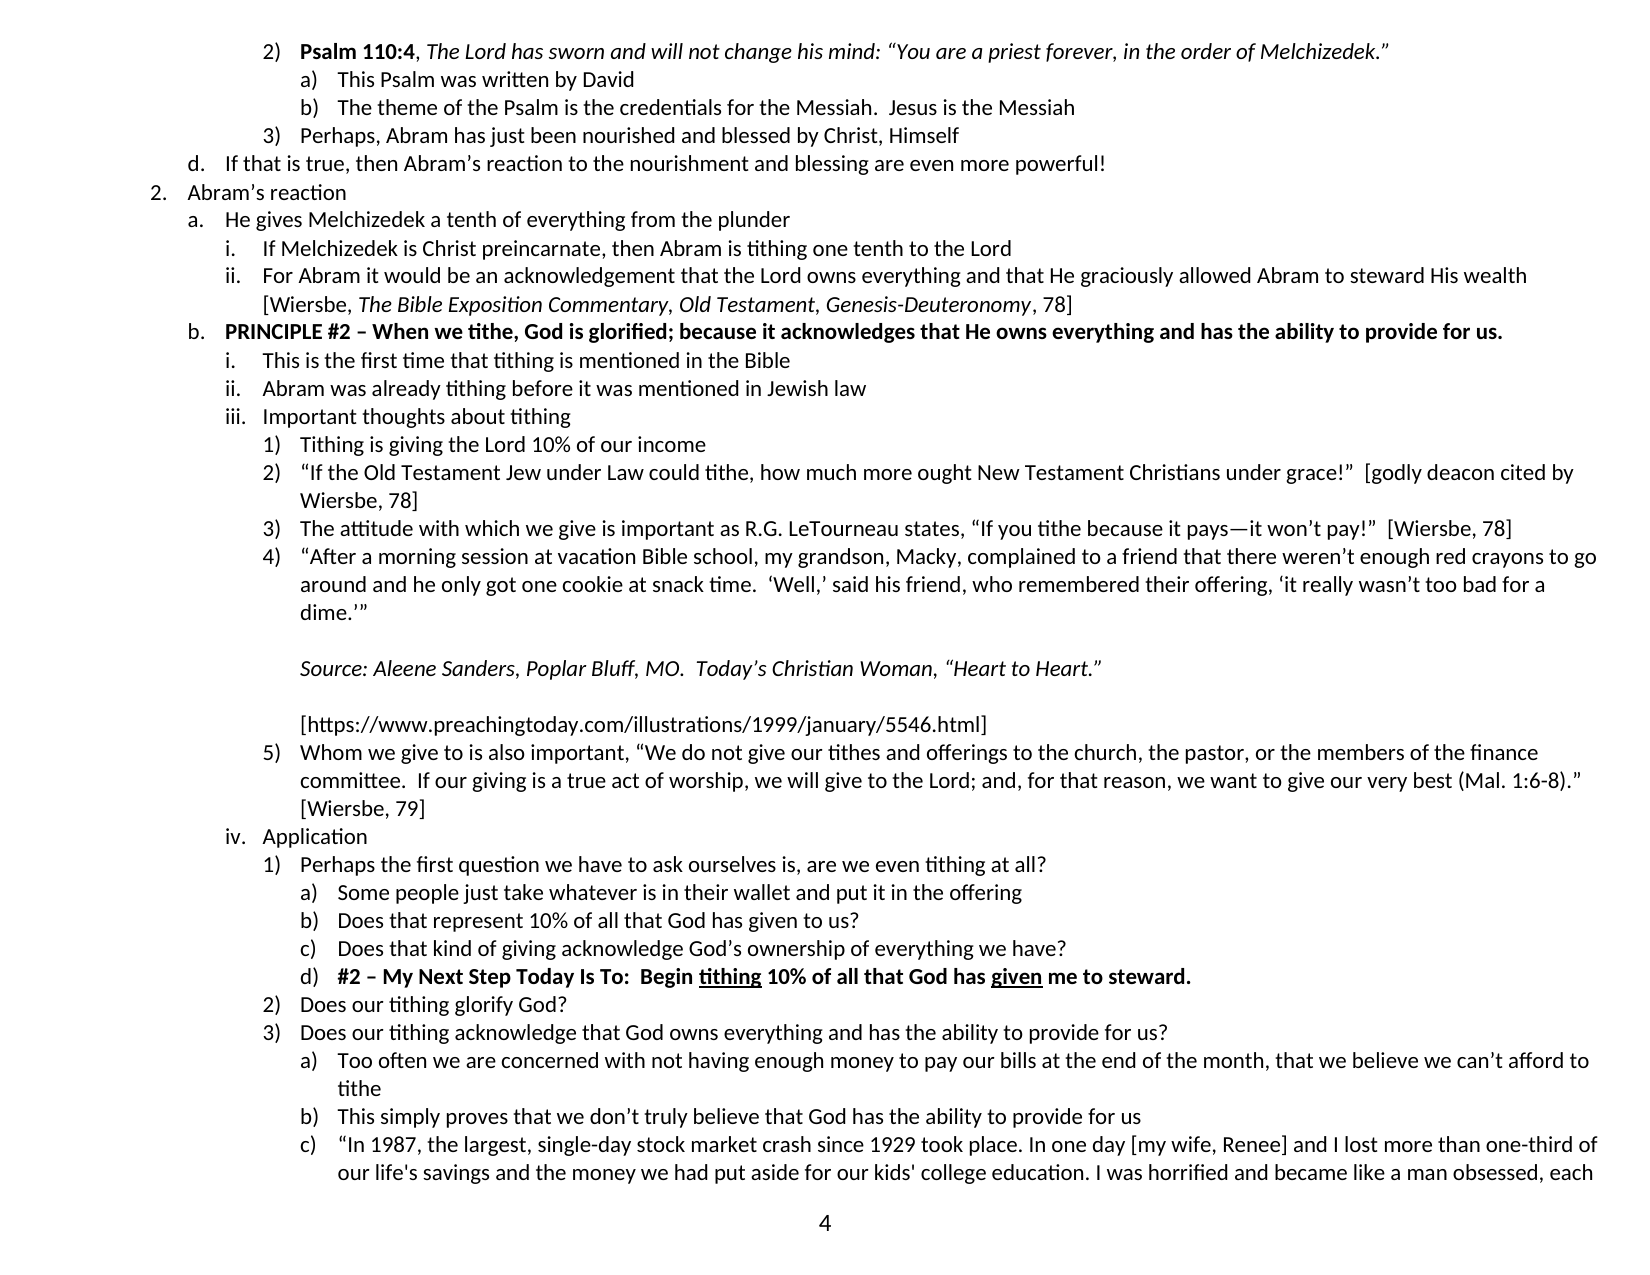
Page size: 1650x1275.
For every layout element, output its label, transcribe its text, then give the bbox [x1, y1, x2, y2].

list Perhaps, Abram has just been nourished and blessed by Christ, Himself [262, 122, 1612, 149]
list Does that represent 10% of all that God has given to us? [300, 906, 1612, 934]
list For Abram it would be an acknowledgement that the Lord owns everything and that He graciously allowed Abram to steward His wealth [Wiersbe, The Bible Exposition Commentary, Old Testament, Genesis-Deuteronomy, 78] [225, 262, 1612, 318]
list Abram was already tithing before it was mentioned in Jewish law [225, 374, 1612, 402]
list He gives Melchizedek a tenth of everything from the plunder [187, 206, 1612, 234]
list Some people just take whatever is in their wallet and put it in the offering [300, 878, 1612, 906]
list Important thoughts about tithing [225, 402, 1612, 430]
list The attitude with which we give is important as R.G. LeTourneau states, “If you tithe because it pays—it won’t pay!” [Wiersbe, 78] [262, 514, 1612, 542]
list This Psalm was written by David [300, 66, 1612, 93]
list If that is true, then Abram’s reaction to the nourishment and blessing are even more powerful! [187, 149, 1612, 178]
list Tithing is giving the Lord 10% of our income [262, 430, 1612, 458]
list Whom we give to is also important, “We do not give our tithes and offerings to the church, the pastor, or the members of the finance committee. If our giving is a true act of worship, we will give to the Lord; and, for that reason, we want to give our very best (Mal. 1:6-8).” [Wiersbe, 79] [262, 738, 1612, 822]
list “In 1987, the largest, single-day stock market crash since 1929 took place. In one day [my wife, Renee] and I lost more than one-third of our life's savings and the money we had put aside for our kids' college education. I was horrified and became like a man obsessed, each [300, 1130, 1612, 1186]
list Does our tithing glorify God? [262, 990, 1612, 1018]
list Does that kind of giving acknowledge God’s ownership of everything we have? [300, 934, 1612, 962]
list #2 – My Next Step Today Is To: Begin tithing 10% of all that God has given me to steward. [300, 962, 1612, 990]
list Abram’s reaction [150, 178, 1612, 206]
list Psalm 110:4, The Lord has sworn and will not change his mind: “You are a priest forever, in the order of Melchizedek.” [262, 37, 1612, 66]
list If Melchizedek is Christ preincarnate, then Abram is tithing one tenth to the Lord [225, 234, 1612, 262]
list “After a morning session at vacation Bible school, my grandson, Macky, complained to a friend that there weren’t enough red crayons to go around and he only got one cookie at snack time. ‘Well,’ said his friend, who remembered their offering, ‘it really wasn’t too bad for a dime.’” Source: Aleene Sanders, Poplar Bluff, MO. Today’s Christian Woman, “Heart to Heart.” [https://www.preachingtoday.com/illustrations/1999/january/5546.html] [262, 542, 1612, 738]
list This simply proves that we don’t truly believe that God has the ability to provide for us [300, 1102, 1612, 1130]
list PRINCIPLE #2 – When we tithe, God is glorified; because it acknowledges that He owns everything and has the ability to provide for us. [187, 318, 1612, 346]
list “If the Old Testament Jew under Law could tithe, how much more ought New Testament Christians under grace!” [godly deacon cited by Wiersbe, 78] [262, 458, 1612, 514]
list Too often we are concerned with not having enough money to pay our bills at the end of the month, that we believe we can’t afford to tithe [300, 1046, 1612, 1102]
list This is the first time that tithing is mentioned in the Bible [225, 346, 1612, 374]
list Does our tithing acknowledge that God owns everything and has the ability to provide for us? [262, 1018, 1612, 1046]
list Perhaps the first question we have to ask ourselves is, are we even tithing at all? [262, 850, 1612, 878]
list Application [225, 822, 1612, 850]
list The theme of the Psalm is the credentials for the Messiah. Jesus is the Messiah [300, 93, 1612, 122]
